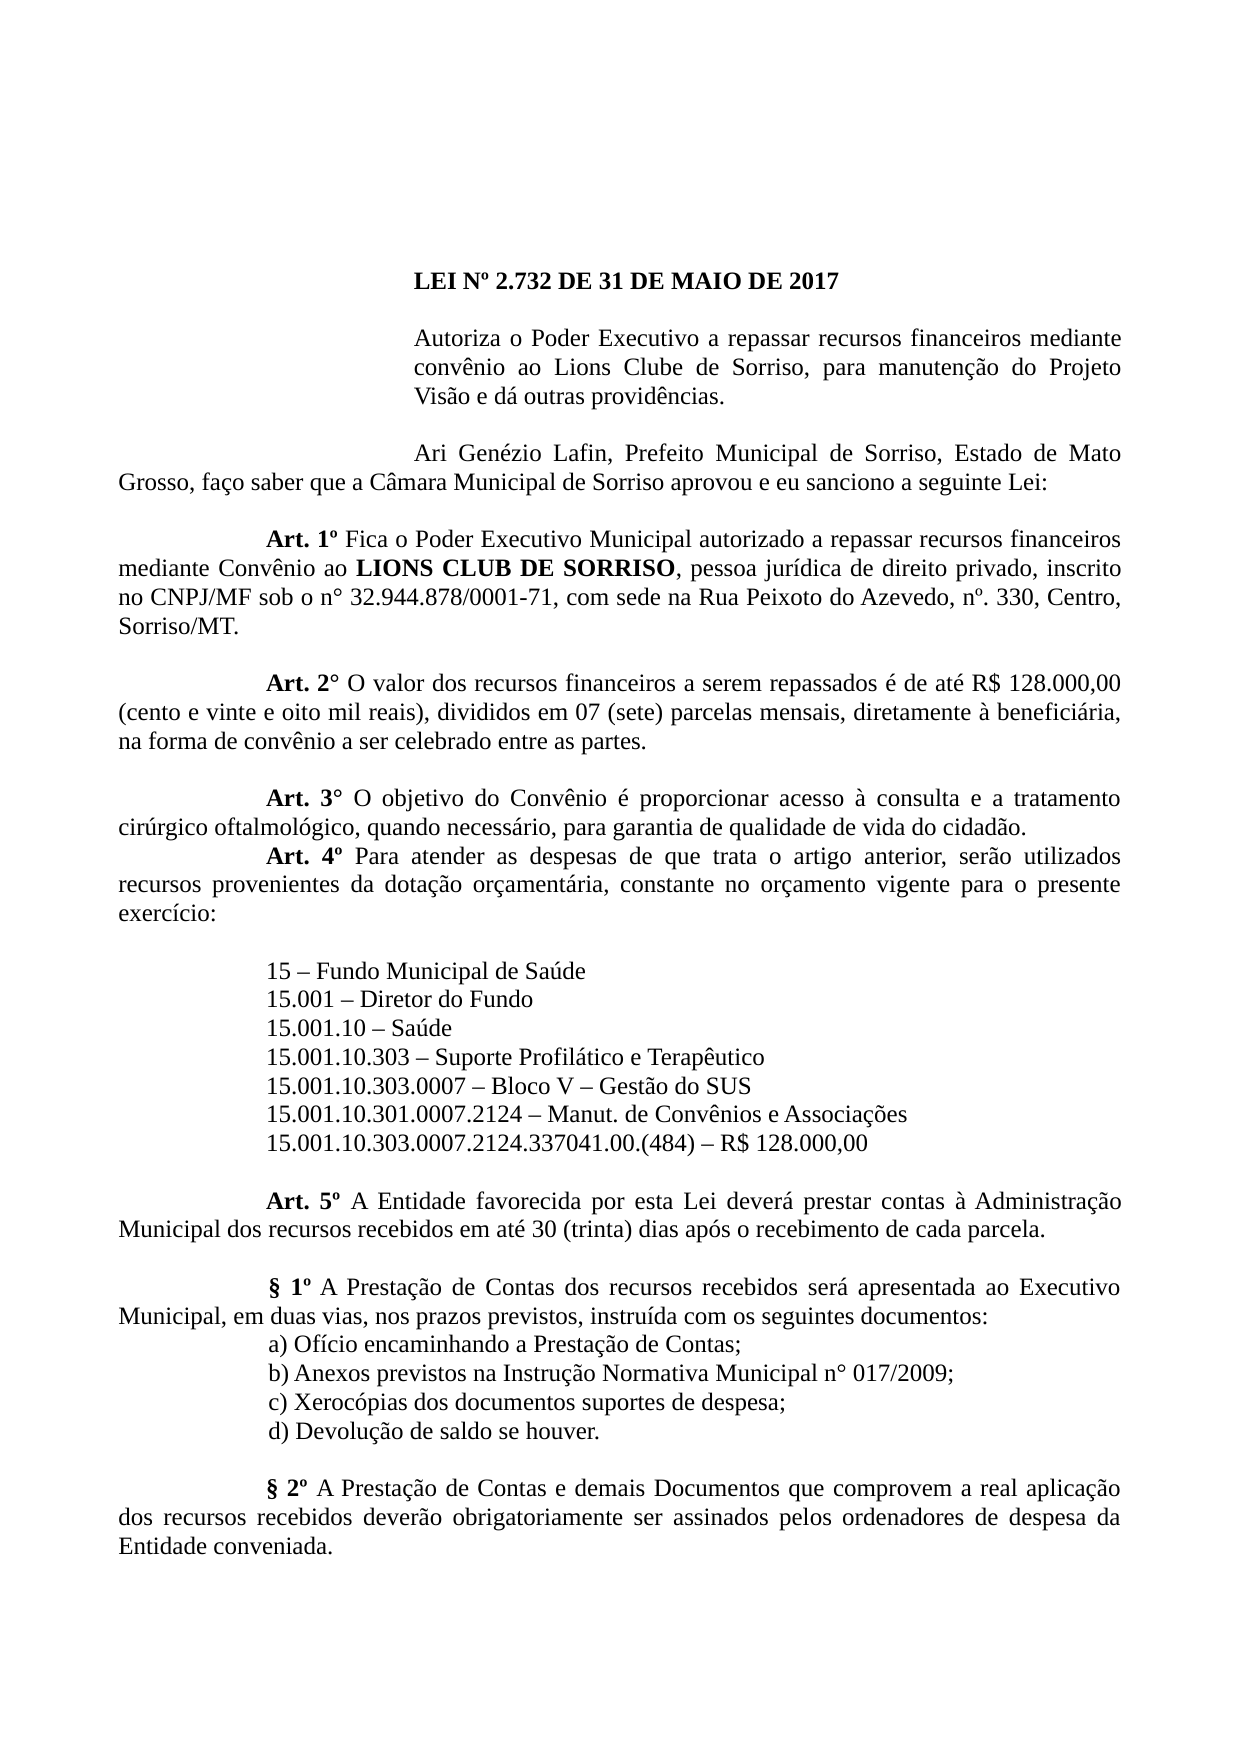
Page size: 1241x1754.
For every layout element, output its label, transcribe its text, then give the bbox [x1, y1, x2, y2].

text a) Ofício encaminhando a Prestação de Contas; [118, 1329, 1122, 1358]
text 15.001.10 – Saúde [118, 1013, 1122, 1042]
text b) Anexos previstos na Instrução Normativa Municipal n° 017/2009; [118, 1358, 1122, 1387]
text 15 – Fundo Municipal de Saúde [118, 956, 1122, 984]
text Art. 1º Fica o Poder Executivo Municipal autorizado a repassar recursos financeiros mediante Convênio ao LIONS CLUB DE SORRISO, pessoa jurídica de direito privado, inscrito no CNPJ/MF sob o n° 32.944.878/0001-71, com sede na Rua Peixoto do Azevedo, nº. 330, Centro, Sorriso/MT. [118, 524, 1122, 639]
text Art. 2° O valor dos recursos financeiros a serem repassados é de até R$ 128.000,00 (cento e vinte e oito mil reais), divididos em 07 (sete) parcelas mensais, diretamente à beneficiária, na forma de convênio a ser celebrado entre as partes. [118, 668, 1122, 754]
text 15.001.10.303.0007 – Bloco V – Gestão do SUS [118, 1071, 1122, 1099]
text Art. 4º Para atender as despesas de que trata o artigo anterior, serão utilizados recursos provenientes da dotação orçamentária, constante no orçamento vigente para o presente exercício: [118, 841, 1122, 927]
text d) Devolução de saldo se houver. [118, 1416, 1122, 1444]
text § 2º A Prestação de Contas e demais Documentos que comprovem a real aplicação dos recursos recebidos deverão obrigatoriamente ser assinados pelos ordenadores de despesa da Entidade conveniada. [118, 1473, 1122, 1559]
text Art. 5º A Entidade favorecida por esta Lei deverá prestar contas à Administração Municipal dos recursos recebidos em até 30 (trinta) dias após o recebimento de cada parcela. [118, 1186, 1122, 1243]
text Art. 3° O objetivo do Convênio é proporcionar acesso à consulta e a tratamento cirúrgico oftalmológico, quando necessário, para garantia de qualidade de vida do cidadão. [118, 783, 1122, 841]
text c) Xerocópias dos documentos suportes de despesa; [118, 1387, 1122, 1416]
text Ari Genézio Lafin, Prefeito Municipal de Sorriso, Estado de Mato Grosso, faço saber que a Câmara Municipal de Sorriso aprovou e eu sanciono a seguinte Lei: [118, 438, 1122, 496]
text § 1º A Prestação de Contas dos recursos recebidos será apresentada ao Executivo Municipal, em duas vias, nos prazos previstos, instruída com os seguintes documentos: [118, 1272, 1122, 1329]
text LEI Nº 2.732 DE 31 DE MAIO DE 2017 [413, 266, 1122, 294]
text 15.001.10.301.0007.2124 – Manut. de Convênios e Associações [118, 1099, 1122, 1128]
text Autoriza o Poder Executivo a repassar recursos financeiros mediante convênio ao Lions Clube de Sorriso, para manutenção do Projeto Visão e dá outras providências. [413, 323, 1122, 409]
text 15.001.10.303 – Suporte Profilático e Terapêutico [118, 1042, 1122, 1071]
text 15.001.10.303.0007.2124.337041.00.(484) – R$ 128.000,00 [118, 1128, 1122, 1157]
text 15.001 – Diretor do Fundo [118, 984, 1122, 1013]
